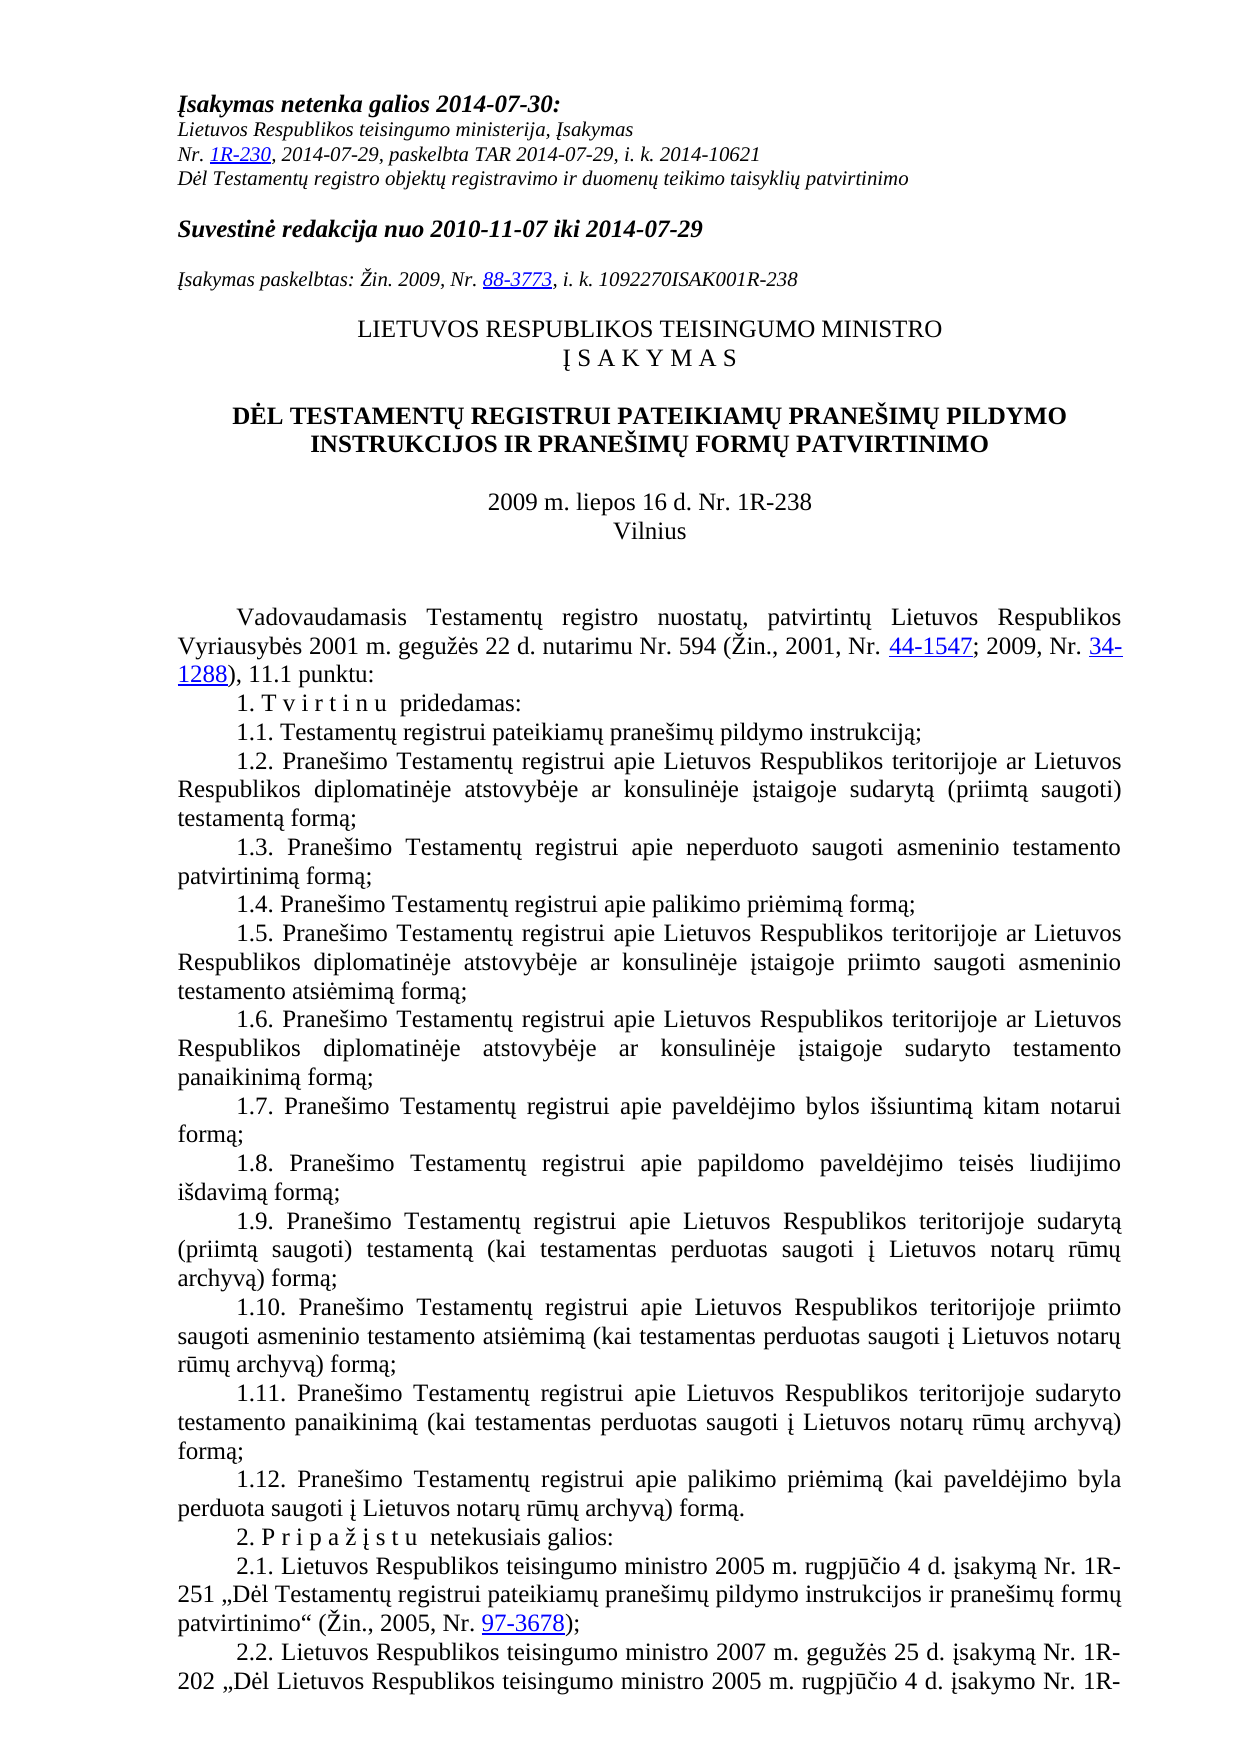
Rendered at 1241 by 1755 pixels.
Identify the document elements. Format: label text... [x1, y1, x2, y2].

text Nr. 1R-230, 2014-07-29, paskelbta TAR 2014-07-29, i. k. 2014-10621 [177, 141, 1122, 166]
text 1.10. Pranešimo Testamentų registrui apie Lietuvos Respublikos teritorijoje priimto saugoti asmeninio testamento atsiėmimą (kai testamentas perduotas saugoti į Lietuvos notarų rūmų archyvą) formą; [177, 1292, 1122, 1378]
text 1.3. Pranešimo Testamentų registrui apie neperduoto saugoti asmeninio testamento patvirtinimą formą; [177, 832, 1122, 889]
text 1.7. Pranešimo Testamentų registrui apie paveldėjimo bylos išsiuntimą kitam notarui formą; [177, 1091, 1122, 1148]
text 1.9. Pranešimo Testamentų registrui apie Lietuvos Respublikos teritorijoje sudarytą (priimtą saugoti) testamentą (kai testamentas perduotas saugoti į Lietuvos notarų rūmų archyvą) formą; [177, 1206, 1122, 1292]
text Vadovaudamasis Testamentų registro nuostatų, patvirtintų Lietuvos Respublikos Vyriausybės 2001 m. gegužės 22 d. nutarimu Nr. 594 (Žin., 2001, Nr. 44-1547; 2009, Nr. 34-1288), 11.1 punktu: [177, 602, 1122, 688]
text DĖL TESTAMENTŲ REGISTRUI PATEIKIAMŲ PRANEŠIMŲ PILDYMO INSTRUKCIJOS IR PRANEŠIMŲ FORMŲ PATVIRTINIMO [177, 401, 1122, 458]
text Įsakymas paskelbtas: Žin. 2009, Nr. 88-3773, i. k. 1092270ISAK001R-238 [177, 266, 1122, 291]
text Įsakymas netenka galios 2014-07-30: [177, 89, 1122, 117]
text 2. Pripažįstu netekusiais galios: [177, 1522, 1122, 1551]
text 1.6. Pranešimo Testamentų registrui apie Lietuvos Respublikos teritorijoje ar Lietuvos Respublikos diplomatinėje atstovybėje ar konsulinėje įstaigoje sudaryto testamento panaikinimą formą; [177, 1004, 1122, 1091]
text 2009 m. liepos 16 d. Nr. 1R-238 [177, 487, 1122, 516]
text 1.5. Pranešimo Testamentų registrui apie Lietuvos Respublikos teritorijoje ar Lietuvos Respublikos diplomatinėje atstovybėje ar konsulinėje įstaigoje priimto saugoti asmeninio testamento atsiėmimą formą; [177, 918, 1122, 1004]
text 2.1. Lietuvos Respublikos teisingumo ministro 2005 m. rugpjūčio 4 d. įsakymą Nr. 1R-251 „Dėl Testamentų registrui pateikiamų pranešimų pildymo instrukcijos ir pranešimų formų patvirtinimo“ (Žin., 2005, Nr. 97-3678); [177, 1551, 1122, 1637]
text Suvestinė redakcija nuo 2010-11-07 iki 2014-07-29 [177, 214, 1122, 242]
text ĮSAKYMAS [177, 343, 1122, 372]
text 1.11. Pranešimo Testamentų registrui apie Lietuvos Respublikos teritorijoje sudaryto testamento panaikinimą (kai testamentas perduotas saugoti į Lietuvos notarų rūmų archyvą) formą; [177, 1378, 1122, 1464]
text 1.1. Testamentų registrui pateikiamų pranešimų pildymo instrukciją; [177, 717, 1122, 746]
text Vilnius [177, 516, 1122, 544]
text Dėl Testamentų registro objektų registravimo ir duomenų teikimo taisyklių patvirtinimo [177, 166, 1122, 189]
text 1.12. Pranešimo Testamentų registrui apie palikimo priėmimą (kai paveldėjimo byla perduota saugoti į Lietuvos notarų rūmų archyvą) formą. [177, 1464, 1122, 1522]
text 1.8. Pranešimo Testamentų registrui apie papildomo paveldėjimo teisės liudijimo išdavimą formą; [177, 1148, 1122, 1206]
text 2.2. Lietuvos Respublikos teisingumo ministro 2007 m. gegužės 25 d. įsakymą Nr. 1R-202 „Dėl Lietuvos Respublikos teisingumo ministro 2005 m. rugpjūčio 4 d. įsakymo Nr. 1R- [177, 1637, 1122, 1694]
text 1.2. Pranešimo Testamentų registrui apie Lietuvos Respublikos teritorijoje ar Lietuvos Respublikos diplomatinėje atstovybėje ar konsulinėje įstaigoje sudarytą (priimtą saugoti) testamentą formą; [177, 746, 1122, 832]
text 1.4. Pranešimo Testamentų registrui apie palikimo priėmimą formą; [177, 889, 1122, 918]
text LIETUVOS RESPUBLIKOS TEISINGUMO MINISTRO [177, 314, 1122, 343]
text 1. Tvirtinu pridedamas: [177, 688, 1122, 717]
text Lietuvos Respublikos teisingumo ministerija, Įsakymas [177, 117, 1122, 141]
